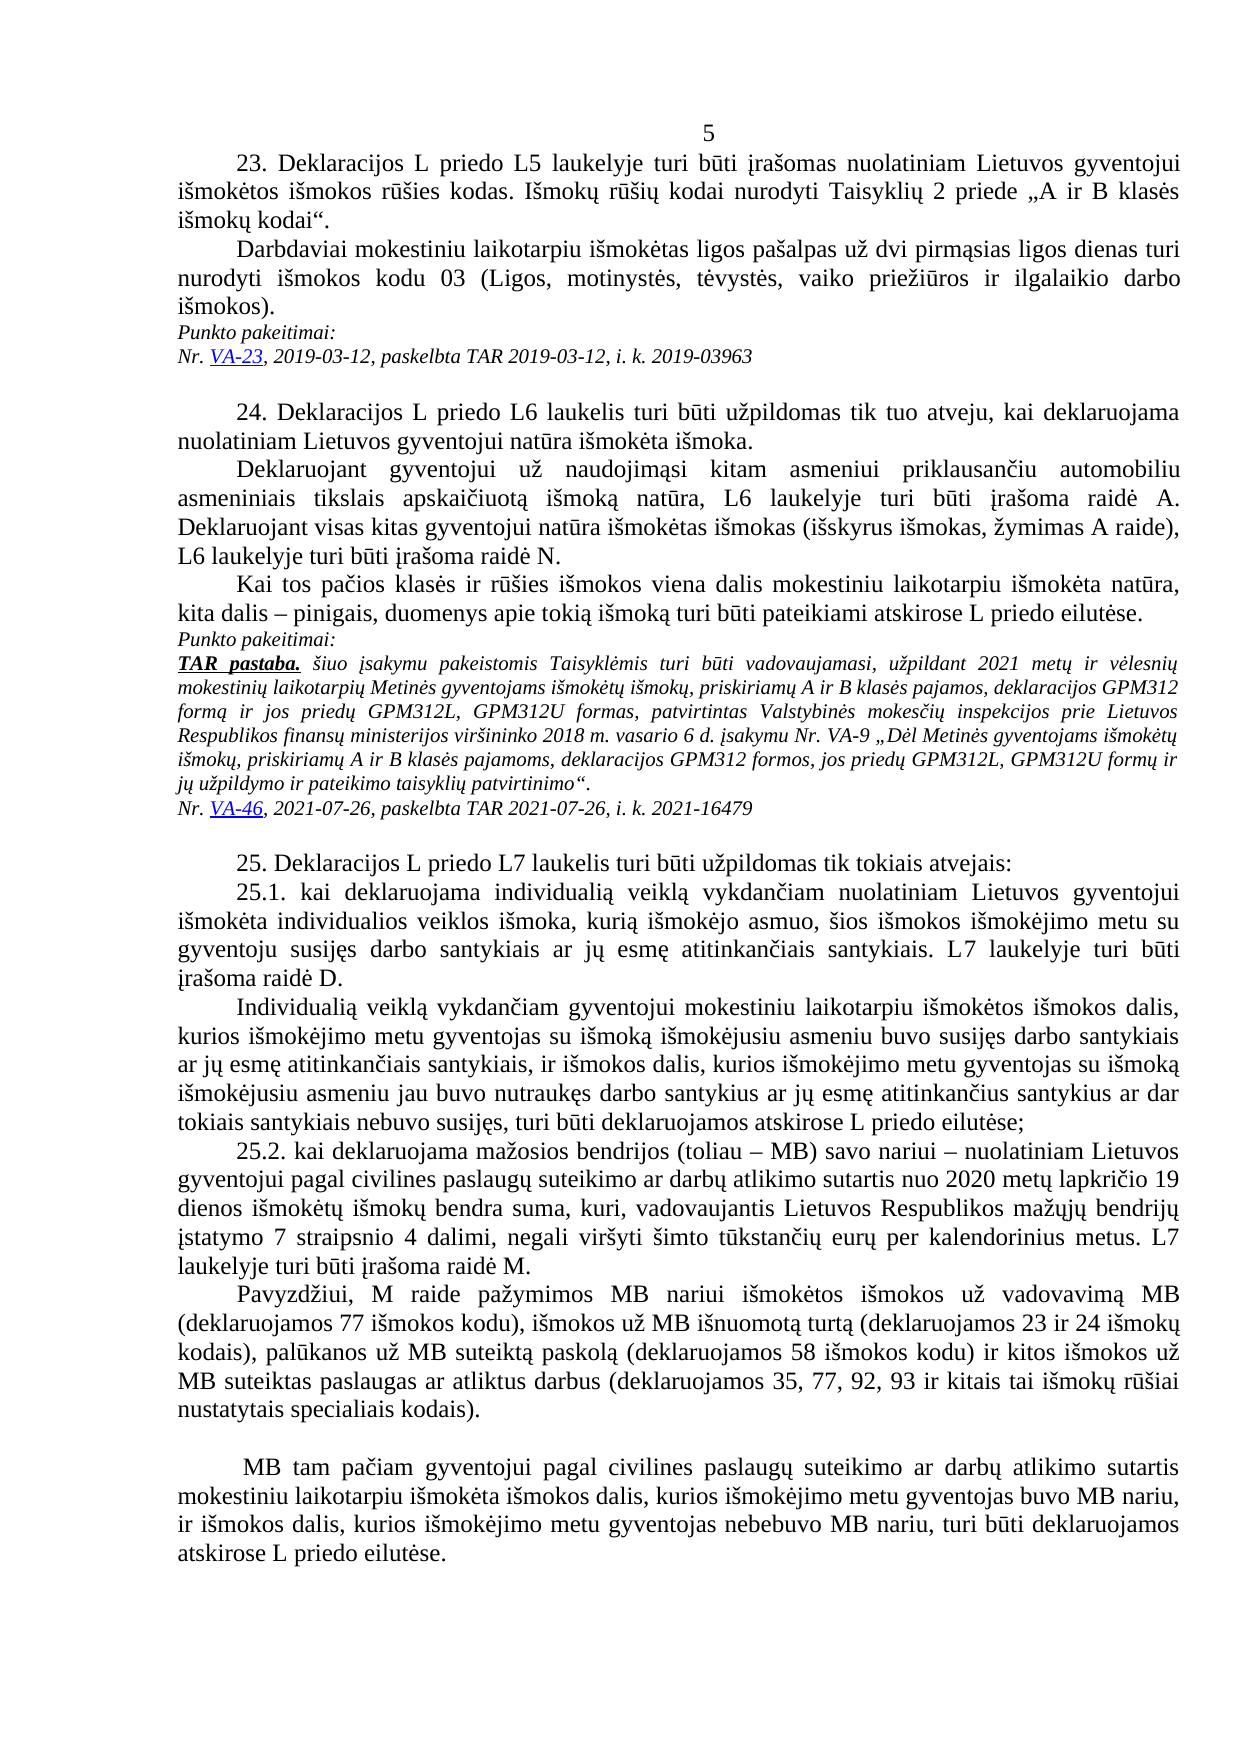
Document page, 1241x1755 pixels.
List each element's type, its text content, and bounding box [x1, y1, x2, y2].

text Individualią veiklą vykdančiam gyventojui mokestiniu laikotarpiu išmokėtos išmokos dalis, kurios išmokėjimo metu gyventojas su išmoką išmokėjusiu asmeniu buvo susijęs darbo santykiais ar jų esmę atitinkančiais santykiais, ir išmokos dalis, kurios išmokėjimo metu gyventojas su išmoką išmokėjusiu asmeniu jau buvo nutraukęs darbo santykius ar jų esmę atitinkančius santykius ar dar tokiais santykiais nebuvo susijęs, turi būti deklaruojamos atskirose L priedo eilutėse; [177, 992, 1180, 1136]
text Kai tos pačios klasės ir rūšies išmokos viena dalis mokestiniu laikotarpiu išmokėta natūra, kita dalis – pinigais, duomenys apie tokią išmoką turi būti pateikiami atskirose L priedo eilutėse. [177, 569, 1181, 627]
text Nr. VA-23, 2019-03-12, paskelbta TAR 2019-03-12, i. k. 2019-03963 [177, 344, 1181, 368]
text 25.1. kai deklaruojama individualią veiklą vykdančiam nuolatiniam Lietuvos gyventojui išmokėta individualios veiklos išmoka, kurią išmokėjo asmuo, šios išmokos išmokėjimo metu su gyventoju susijęs darbo santykiais ar jų esmę atitinkančiais santykiais. L7 laukelyje turi būti įrašoma raidė D. [177, 877, 1180, 992]
text 25.2. kai deklaruojama mažosios bendrijos (toliau – MB) savo nariui – nuolatiniam Lietuvos gyventojui pagal civilines paslaugų suteikimo ar darbų atlikimo sutartis nuo 2020 metų lapkričio 19 dienos išmokėtų išmokų bendra suma, kuri, vadovaujantis Lietuvos Respublikos mažųjų bendrijų įstatymo 7 straipsnio 4 dalimi, negali viršyti šimto tūkstančių eurų per kalendorinius metus. L7 laukelyje turi būti įrašoma raidė M. [177, 1136, 1180, 1279]
text Punkto pakeitimai: [177, 320, 1181, 344]
text Nr. VA-46, 2021-07-26, paskelbta TAR 2021-07-26, i. k. 2021-16479 [177, 795, 1181, 819]
text Punkto pakeitimai: [177, 627, 1181, 651]
text Darbdaviai mokestiniu laikotarpiu išmokėtas ligos pašalpas už dvi pirmąsias ligos dienas turi nurodyti išmokos kodu 03 (Ligos, motinystės, tėvystės, vaiko priežiūros ir ilgalaikio darbo išmokos). [177, 234, 1181, 320]
text 25. Deklaracijos L priedo L7 laukelis turi būti užpildomas tik tokiais atvejais: [177, 848, 1180, 877]
text Pavyzdžiui, M raide pažymimos MB nariui išmokėtos išmokos už vadovavimą MB (deklaruojamos 77 išmokos kodu), išmokos už MB išnuomotą turtą (deklaruojamos 23 ir 24 išmokų kodais), palūkanos už MB suteiktą paskolą (deklaruojamos 58 išmokos kodu) ir kitos išmokos už MB suteiktas paslaugas ar atliktus darbus (deklaruojamos 35, 77, 92, 93 ir kitais tai išmokų rūšiai nustatytais specialiais kodais). [177, 1279, 1181, 1423]
text 23. Deklaracijos L priedo L5 laukelyje turi būti įrašomas nuolatiniam Lietuvos gyventojui išmokėtos išmokos rūšies kodas. Išmokų rūšių kodai nurodyti Taisyklių 2 priede „A ir B klasės išmokų kodai“. [177, 148, 1181, 234]
text 24. Deklaracijos L priedo L6 laukelis turi būti užpildomas tik tuo atveju, kai deklaruojama nuolatiniam Lietuvos gyventojui natūra išmokėta išmoka. [177, 397, 1181, 454]
text TAR pastaba. šiuo įsakymu pakeistomis Taisyklėmis turi būti vadovaujamasi, užpildant 2021 metų ir vėlesnių mokestinių laikotarpių Metinės gyventojams išmokėtų išmokų, priskiriamų A ir B klasės pajamos, deklaracijos GPM312 formą ir jos priedų GPM312L, GPM312U formas, patvirtintas Valstybinės mokesčių inspekcijos prie Lietuvos Respublikos finansų ministerijos viršininko 2018 m. vasario 6 d. įsakymu Nr. VA-9 „Dėl Metinės gyventojams išmokėtų išmokų, priskiriamų A ir B klasės pajamoms, deklaracijos GPM312 formos, jos priedų GPM312L, GPM312U formų ir jų užpildymo ir pateikimo taisyklių patvirtinimo“. [177, 651, 1181, 795]
text Deklaruojant gyventojui už naudojimąsi kitam asmeniui priklausančiu automobiliu asmeniniais tikslais apskaičiuotą išmoką natūra, L6 laukelyje turi būti įrašoma raidė A. Deklaruojant visas kitas gyventojui natūra išmokėtas išmokas (išskyrus išmokas, žymimas A raide), L6 laukelyje turi būti įrašoma raidė N. [177, 454, 1181, 569]
text MB tam pačiam gyventojui pagal civilines paslaugų suteikimo ar darbų atlikimo sutartis mokestiniu laikotarpiu išmokėta išmokos dalis, kurios išmokėjimo metu gyventojas buvo MB nariu, ir išmokos dalis, kurios išmokėjimo metu gyventojas nebebuvo MB nariu, turi būti deklaruojamos atskirose L priedo eilutėse. [177, 1452, 1180, 1567]
